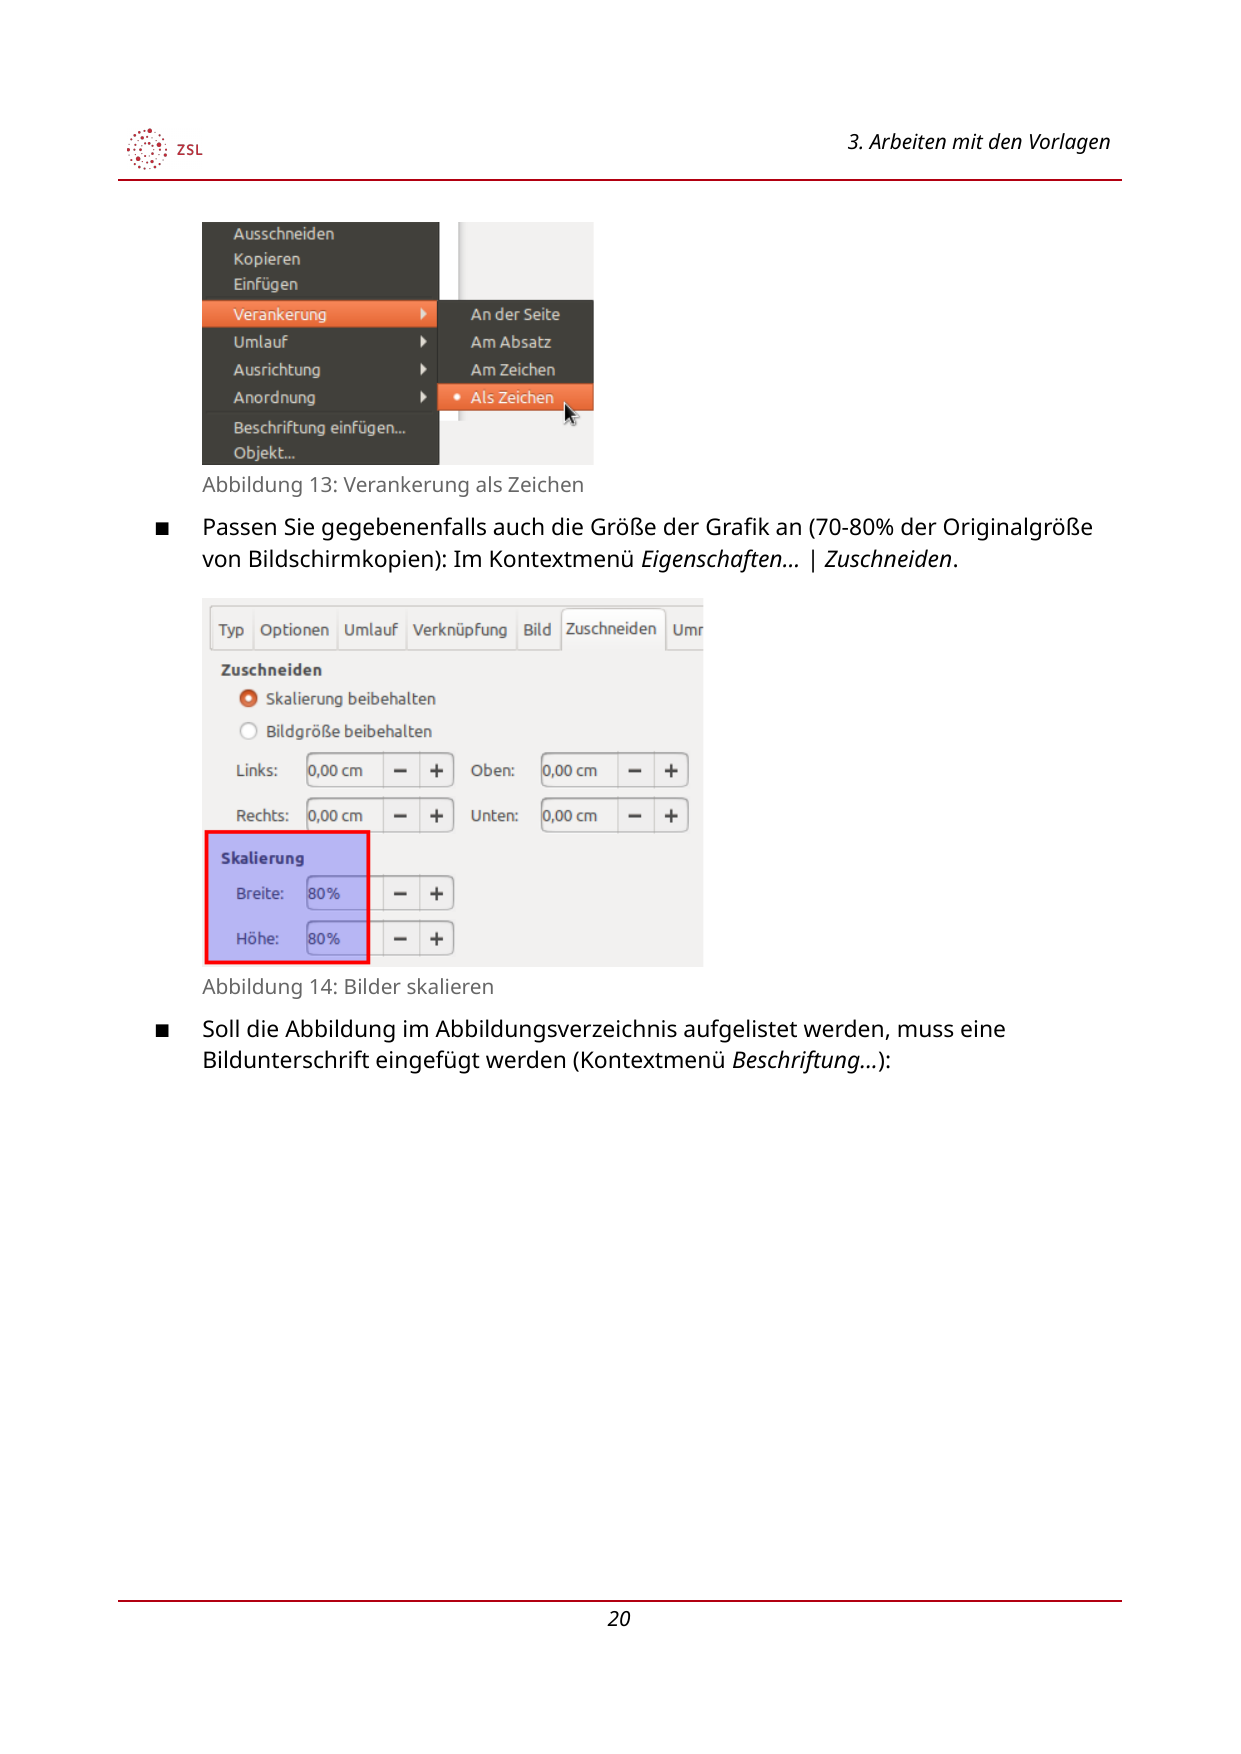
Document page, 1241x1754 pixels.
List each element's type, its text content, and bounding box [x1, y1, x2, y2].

list Soll die Abbildung im Abbildungsverzeichnis aufgelistet werden, muss eine Bildunterschrift eingefügt werden (Kontextmenü Beschriftung...): [156, 1013, 1122, 1076]
list Abbildung 14: Bilder skalieren [202, 967, 703, 1001]
list Passen Sie gegebenenfalls auch die Größe der Grafik an (70-80% der Originalgröße von Bildschirmkopien): Im Kontextmenü Eigenschaften… | Zuschneiden. [156, 511, 1122, 574]
picture [202, 222, 594, 465]
picture [202, 598, 704, 967]
picture [127, 128, 203, 170]
list Abbildung 13: Verankerung als Zeichen [202, 465, 593, 499]
